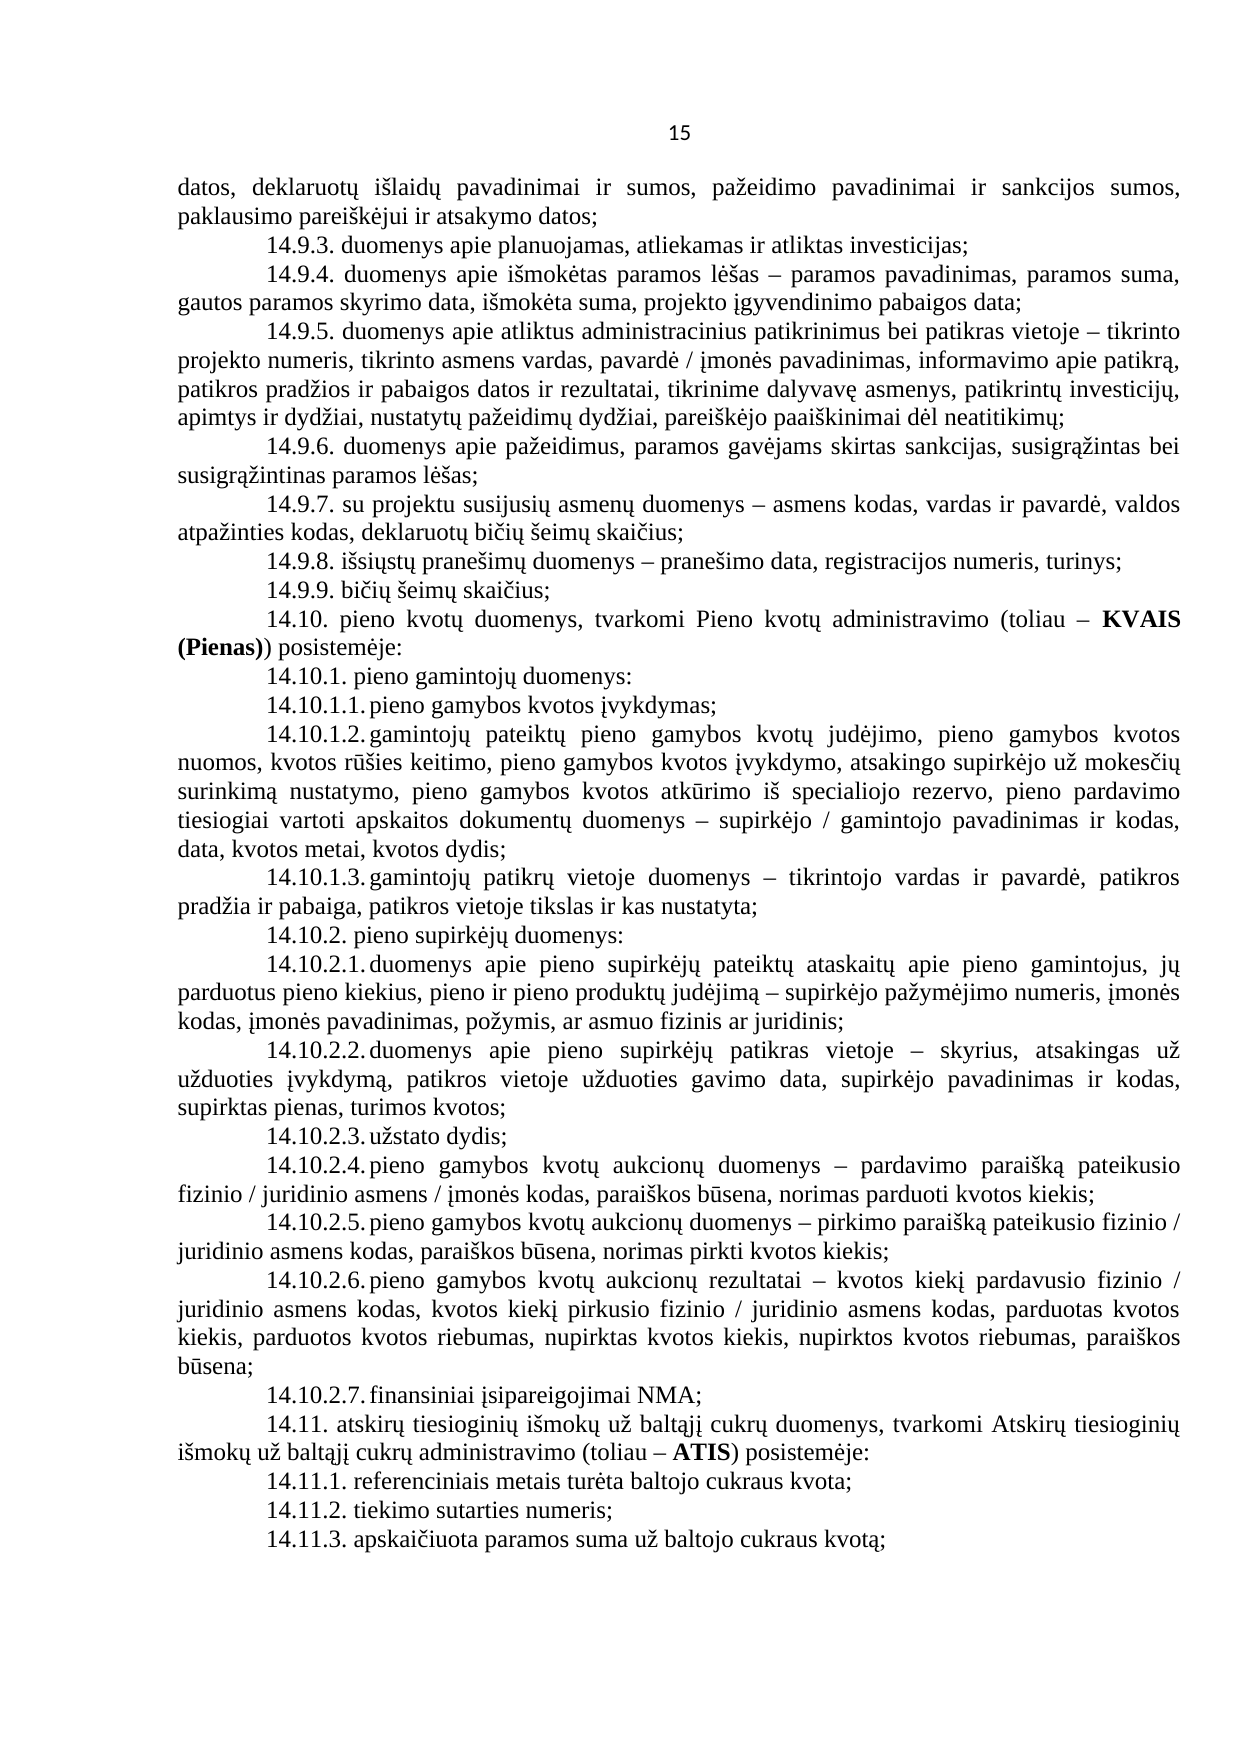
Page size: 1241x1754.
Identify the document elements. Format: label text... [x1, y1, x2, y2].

text 14.9.7. su projektu susijusių asmenų duomenys – asmens kodas, vardas ir pavardė, valdos atpažinties kodas, deklaruotų bičių šeimų skaičius; [177, 489, 1181, 546]
text 14.10.2.7. finansiniai įsipareigojimai NMA; [177, 1380, 1181, 1409]
text 14.9.5. duomenys apie atliktus administracinius patikrinimus bei patikras vietoje – tikrinto projekto numeris, tikrinto asmens vardas, pavardė / įmonės pavadinimas, informavimo apie patikrą, patikros pradžios ir pabaigos datos ir rezultatai, tikrinime dalyvavę asmenys, patikrintų investicijų, apimtys ir dydžiai, nustatytų pažeidimų dydžiai, pareiškėjo paaiškinimai dėl neatitikimų; [177, 316, 1181, 431]
text 14.10. pieno kvotų duomenys, tvarkomi Pieno kvotų administravimo (toliau – KVAIS (Pienas)) posistemėje: [177, 604, 1181, 661]
text 14.10.2. pieno supirkėjų duomenys: [177, 920, 1181, 949]
text 14.11.3. apskaičiuota paramos suma už baltojo cukraus kvotą; [177, 1524, 1181, 1552]
text datos, deklaruotų išlaidų pavadinimai ir sumos, pažeidimo pavadinimai ir sankcijos sumos, paklausimo pareiškėjui ir atsakymo datos; [177, 172, 1181, 230]
text 14.10.2.2. duomenys apie pieno supirkėjų patikras vietoje – skyrius, atsakingas už užduoties įvykdymą, patikros vietoje užduoties gavimo data, supirkėjo pavadinimas ir kodas, supirktas pienas, turimos kvotos; [177, 1035, 1181, 1121]
text 14.10.2.6. pieno gamybos kvotų aukcionų rezultatai – kvotos kiekį pardavusio fizinio / juridinio asmens kodas, kvotos kiekį pirkusio fizinio / juridinio asmens kodas, parduotas kvotos kiekis, parduotos kvotos riebumas, nupirktas kvotos kiekis, nupirktos kvotos riebumas, paraiškos būsena; [177, 1265, 1181, 1380]
text 14.9.8. išsiųstų pranešimų duomenys – pranešimo data, registracijos numeris, turinys; [177, 546, 1181, 575]
text 14.10.2.4. pieno gamybos kvotų aukcionų duomenys – pardavimo paraišką pateikusio fizinio / juridinio asmens / įmonės kodas, paraiškos būsena, norimas parduoti kvotos kiekis; [177, 1150, 1181, 1207]
text 14.11. atskirų tiesioginių išmokų už baltąjį cukrų duomenys, tvarkomi Atskirų tiesioginių išmokų už baltąjį cukrų administravimo (toliau – ATIS) posistemėje: [177, 1409, 1181, 1466]
text 14.9.4. duomenys apie išmokėtas paramos lėšas – paramos pavadinimas, paramos suma, gautos paramos skyrimo data, išmokėta suma, projekto įgyvendinimo pabaigos data; [177, 259, 1181, 316]
text 14.10.2.5. pieno gamybos kvotų aukcionų duomenys – pirkimo paraišką pateikusio fizinio / juridinio asmens kodas, paraiškos būsena, norimas pirkti kvotos kiekis; [177, 1207, 1181, 1265]
text 14.10.2.1. duomenys apie pieno supirkėjų pateiktų ataskaitų apie pieno gamintojus, jų parduotus pieno kiekius, pieno ir pieno produktų judėjimą – supirkėjo pažymėjimo numeris, įmonės kodas, įmonės pavadinimas, požymis, ar asmuo fizinis ar juridinis; [177, 949, 1181, 1035]
text 14.10.1.2. gamintojų pateiktų pieno gamybos kvotų judėjimo, pieno gamybos kvotos nuomos, kvotos rūšies keitimo, pieno gamybos kvotos įvykdymo, atsakingo supirkėjo už mokesčių surinkimą nustatymo, pieno gamybos kvotos atkūrimo iš specialiojo rezervo, pieno pardavimo tiesiogiai vartoti apskaitos dokumentų duomenys – supirkėjo / gamintojo pavadinimas ir kodas, data, kvotos metai, kvotos dydis; [177, 719, 1181, 862]
text 14.11.2. tiekimo sutarties numeris; [177, 1495, 1181, 1524]
text 14.9.3. duomenys apie planuojamas, atliekamas ir atliktas investicijas; [177, 230, 1181, 259]
text 14.10.1. pieno gamintojų duomenys: [177, 661, 1181, 690]
text 14.10.1.1. pieno gamybos kvotos įvykdymas; [177, 690, 1181, 719]
text 14.10.1.3. gamintojų patikrų vietoje duomenys – tikrintojo vardas ir pavardė, patikros pradžia ir pabaiga, patikros vietoje tikslas ir kas nustatyta; [177, 862, 1181, 920]
text 14.11.1. referenciniais metais turėta baltojo cukraus kvota; [177, 1466, 1181, 1495]
text 14.9.6. duomenys apie pažeidimus, paramos gavėjams skirtas sankcijas, susigrąžintas bei susigrąžintinas paramos lėšas; [177, 431, 1181, 489]
text 14.10.2.3. užstato dydis; [177, 1121, 1181, 1150]
text 14.9.9. bičių šeimų skaičius; [177, 575, 1181, 604]
